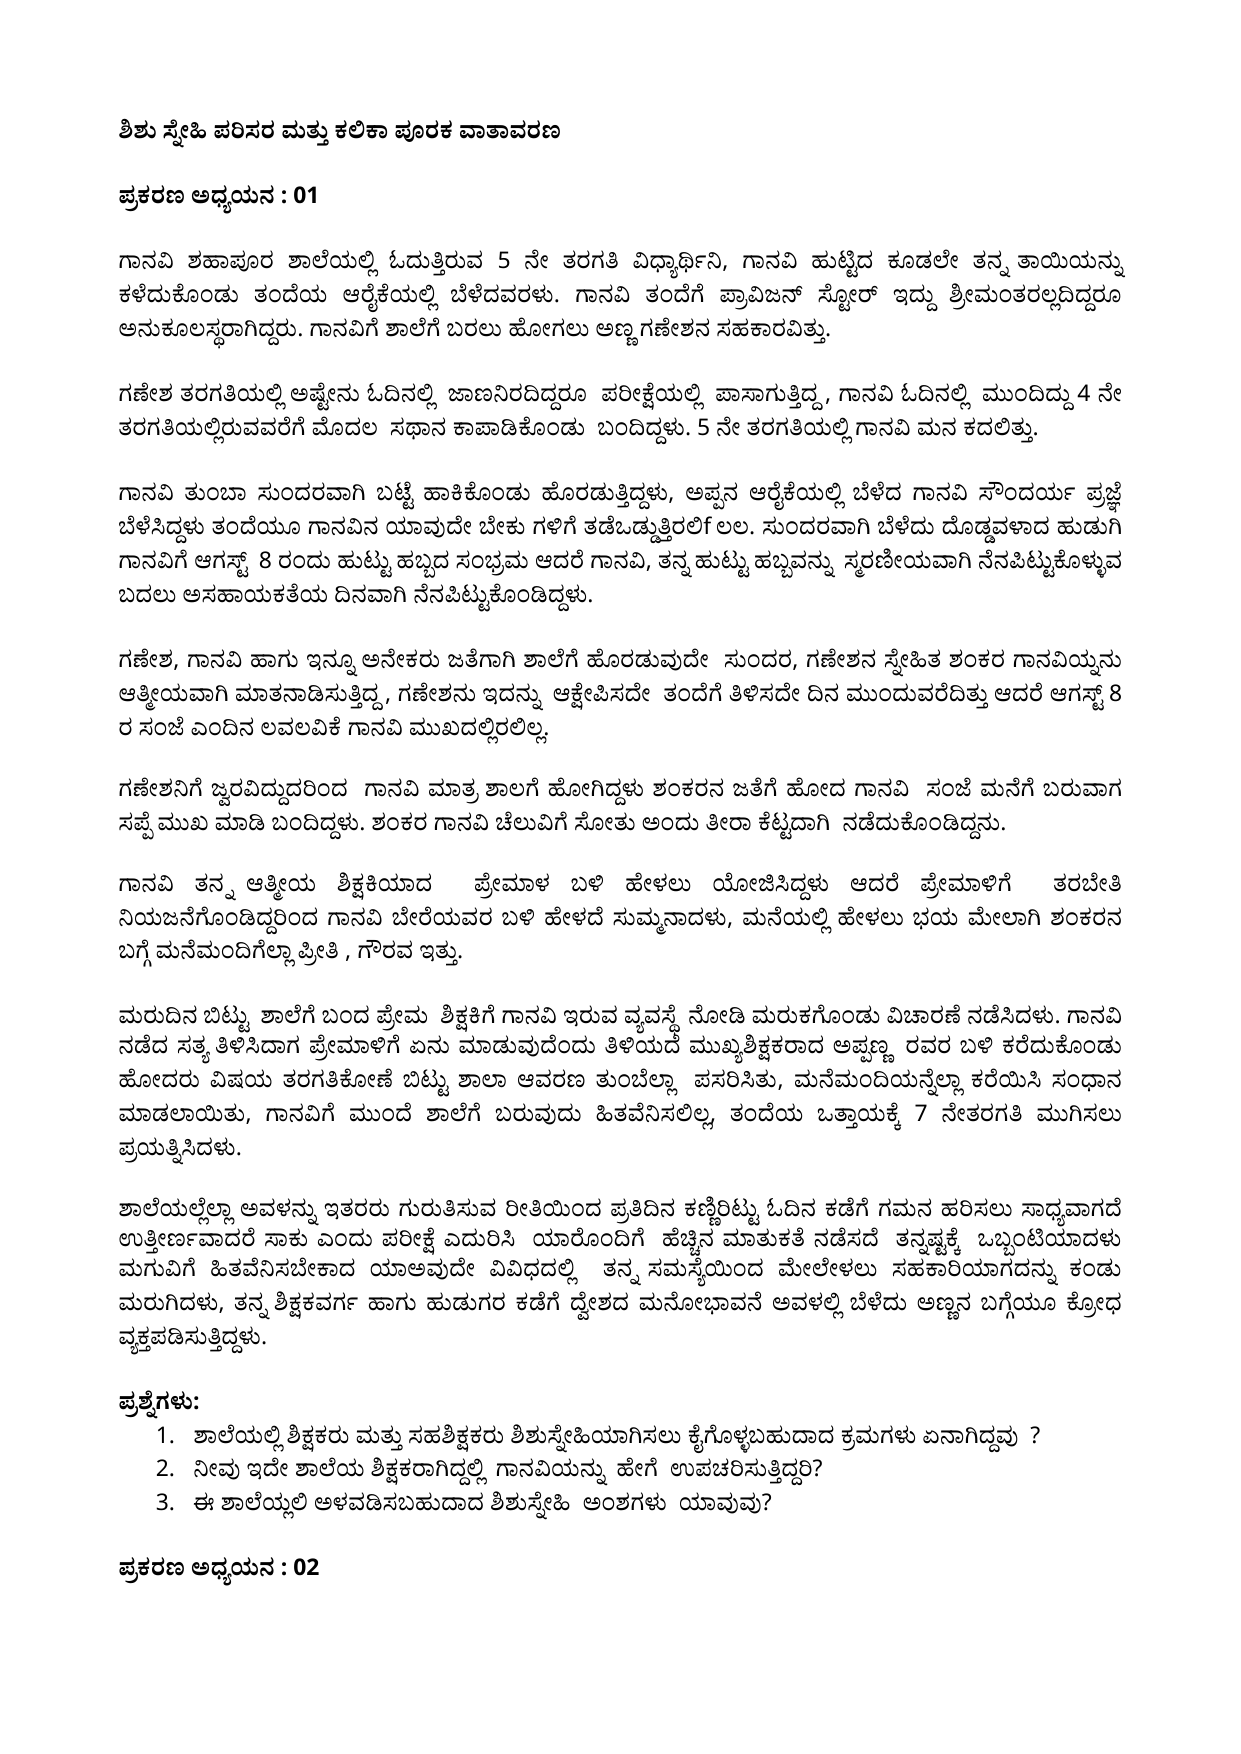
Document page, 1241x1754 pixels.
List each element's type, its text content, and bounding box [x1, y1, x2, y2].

text ಶಿಶು ಸ್ನೇಹಿ ಪರಿಸರ ಮತ್ತು ಕಲಿಕಾ ಪೂರಕ ವಾತಾವರಣ [118, 118, 1122, 148]
list ಶಾಲೆಯಲ್ಲಿ ಶಿಕ್ಷಕರು ಮತ್ತು ಸಹಶಿಕ್ಷಕರು ಶಿಶುಸ್ನೇಹಿಯಾಗಿಸಲು ಕೈಗೊಳ್ಳಬಹುದಾದ ಕ್ರಮಗಳು ಏನಾಗಿದ್ದವು ? [156, 1418, 1122, 1452]
text ಪ್ರಕರಣ ಅಧ್ಯಯನ : 02 [118, 1551, 1122, 1585]
text ಗಣೇಶನಿಗೆ ಜ್ವರವಿದ್ದುದರಿಂದ ಗಾನವಿ ಮಾತ್ರ ಶಾಲಗೆ ಹೋಗಿದ್ದಳು ಶಂಕರನ ಜತೆಗೆ ಹೋದ ಗಾನವಿ ಸಂಜೆ ಮನೆಗೆ ಬರುವಾಗ ಸಪ್ಪೆ ಮುಖ ಮಾಡಿ ಬಂದಿದ್ದಳು. ಶಂಕರ ಗಾನವಿ ಚೆಲುವಿಗೆ ಸೋತು ಅಂದು ತೀರಾ ಕೆಟ್ಟದಾಗಿ ನಡೆದುಕೊಂಡಿದ್ದನು. [118, 776, 1122, 839]
text ಪ್ರಶ್ನೆಗಳು: [118, 1385, 1122, 1418]
text ಪ್ರಕರಣ ಅಧ್ಯಯನ : 01 [118, 179, 1122, 213]
list ನೀವು ಇದೇ ಶಾಲೆಯ ಶಿಕ್ಷಕರಾಗಿದ್ದಲ್ಲಿ ಗಾನವಿಯನ್ನು ಹೇಗೆ ಉಪಚರಿಸುತ್ತಿದ್ದರಿ? [156, 1452, 1122, 1486]
list ಈ ಶಾಲೆಯ್ಲಲಿ ಅಳವಡಿಸಬಹುದಾದ ಶಿಶುಸ್ನೇಹಿ ಅಂಶಗಳು ಯಾವುವು? [156, 1486, 1122, 1520]
text ಗಾನವಿ ಶಹಾಪೂರ ಶಾಲೆಯಲ್ಲಿ ಓದುತ್ತಿರುವ 5 ನೇ ತರಗತಿ ವಿಧ್ಯಾರ್ಥಿನಿ, ಗಾನವಿ ಹುಟ್ಟಿದ ಕೂಡಲೇ ತನ್ನ ತಾಯಿಯನ್ನು ಕಳೆದುಕೊಂಡು ತಂದೆಯ ಆರೈಕೆಯಲ್ಲಿ ಬೆಳೆದವರಳು. ಗಾನವಿ ತಂದೆಗೆ ಪ್ರಾವಿಜನ್ ಸ್ಟೋರ್ ಇದ್ದು ಶ್ರೀಮಂತರಲ್ಲದಿದ್ದರೂ ಅನುಕೂಲಸ್ಥರಾಗಿದ್ದರು. ಗಾನವಿಗೆ ಶಾಲೆಗೆ ಬರಲು ಹೋಗಲು ಅಣ್ಣ ಗಣೇಶನ ಸಹಕಾರವಿತ್ತು. [118, 244, 1122, 346]
text ಗಾನವಿ ತನ್ನ ಆತ್ಮೀಯ ಶಿಕ್ಷಕಿಯಾದ ಪ್ರೇಮಾಳ ಬಳಿ ಹೇಳಲು ಯೋಜಿಸಿದ್ದಳು ಆದರೆ ಪ್ರೇಮಾಳಿಗೆ ತರಬೇತಿ ನಿಯಜನೆಗೊಂಡಿದ್ದರಿಂದ ಗಾನವಿ ಬೇರೆಯವರ ಬಳಿ ಹೇಳದೆ ಸುಮ್ಮನಾದಳು, ಮನೆಯಲ್ಲಿ ಹೇಳಲು ಭಯ ಮೇಲಾಗಿ ಶಂಕರನ ಬಗ್ಗೆ ಮನೆಮಂದಿಗೆಲ್ಲಾ ಪ್ರೀತಿ , ಗೌರವ ಇತ್ತು. [118, 871, 1122, 968]
text ಗಣೇಶ, ಗಾನವಿ ಹಾಗು ಇನ್ನೂ ಅನೇಕರು ಜತೆಗಾಗಿ ಶಾಲೆಗೆ ಹೊರಡುವುದೇ ಸುಂದರ, ಗಣೇಶನ ಸ್ನೇಹಿತ ಶಂಕರ ಗಾನವಿಯ್ನನು ಆತ್ಮೀಯವಾಗಿ ಮಾತನಾಡಿಸುತ್ತಿದ್ದ , ಗಣೇಶನು ಇದನ್ನು ಆಕ್ಷೇಪಿಸದೇ ತಂದೆಗೆ ತಿಳಿಸದೇ ದಿನ ಮುಂದುವರೆದಿತ್ತು ಆದರೆ ಆಗಸ್ಟ್ 8 ರ ಸಂಜೆ ಎಂದಿನ ಲವಲವಿಕೆ ಗಾನವಿ ಮುಖದಲ್ಲಿರಲಿಲ್ಲ. [118, 643, 1122, 744]
text ಶಾಲೆಯಲ್ಲೆಲ್ಲಾ ಅವಳನ್ನು ಇತರರು ಗುರುತಿಸುವ ರೀತಿಯಿಂದ ಪ್ರತಿದಿನ ಕಣ್ಣಿರಿಟ್ಟು ಓದಿನ ಕಡೆಗೆ ಗಮನ ಹರಿಸಲು ಸಾಧ್ಯವಾಗದೆ ಉತ್ತೀರ್ಣವಾದರೆ ಸಾಕು ಎಂದು ಪರೀಕ್ಷೆ ಎದುರಿಸಿ ಯಾರೊಂದಿಗೆ ಹೆಚ್ಚಿನ ಮಾತುಕತೆ ನಡೆಸದೆ ತನ್ನಷ್ಟಕ್ಕೆ ಒಬ್ಬಂಟಿಯಾದಳು ಮಗುವಿಗೆ ಹಿತವೆನಿಸಬೇಕಾದ ಯಾಅವುದೇ ವಿವಿಧದಲ್ಲಿ ತನ್ನ ಸಮಸ್ಯೆಯಿಂದ ಮೇಲೇಳಲು ಸಹಕಾರಿಯಾಗದನ್ನು ಕಂಡು ಮರುಗಿದಳು, ತನ್ನ ಶಿಕ್ಷಕವರ್ಗ ಹಾಗು ಹುಡುಗರ ಕಡೆಗೆ ದ್ವೇಶದ ಮನೋಭಾವನೆ ಅವಳಲ್ಲಿ ಬೆಳೆದು ಅಣ್ಣನ ಬಗ್ಗೆಯೂ ಕ್ರೋಧ ವ್ಯಕ್ತಪಡಿಸುತ್ತಿದ್ದಳು. [118, 1196, 1122, 1353]
text ಮರುದಿನ ಬಿಟ್ಟು ಶಾಲೆಗೆ ಬಂದ ಪ್ರೇಮ ಶಿಕ್ಷಕಿಗೆ ಗಾನವಿ ಇರುವ ವ್ಯವಸ್ಥೆ ನೋಡಿ ಮರುಕಗೊಂಡು ವಿಚಾರಣೆ ನಡೆಸಿದಳು. ಗಾನವಿ ನಡೆದ ಸತ್ಯ ತಿಳಿಸಿದಾಗ ಪ್ರೇಮಾಳಿಗೆ ಏನು ಮಾಡುವುದೆಂದು ತಿಳಿಯದೆ ಮುಖ್ಯಶಿಕ್ಷಕರಾದ ಅಪ್ಪಣ್ಣ ರವರ ಬಳಿ ಕರೆದುಕೊಂಡು ಹೋದರು ವಿಷಯ ತರಗತಿಕೋಣೆ ಬಿಟ್ಟು ಶಾಲಾ ಆವರಣ ತುಂಬೆಲ್ಲಾ ಪಸರಿಸಿತು, ಮನೆಮಂದಿಯನ್ನೆಲ್ಲಾ ಕರೆಯಿಸಿ ಸಂಧಾನ ಮಾಡಲಾಯಿತು, ಗಾನವಿಗೆ ಮುಂದೆ ಶಾಲೆಗೆ ಬರುವುದು ಹಿತವೆನಿಸಲಿಲ್ಲ, ತಂದೆಯ ಒತ್ತಾಯಕ್ಕೆ 7 ನೇತರಗತಿ ಮುಗಿಸಲು ಪ್ರಯತ್ನಿಸಿದಳು. [118, 999, 1122, 1165]
text ಗಣೇಶ ತರಗತಿಯಲ್ಲಿ ಅಷ್ಟೇನು ಓದಿನಲ್ಲಿ ಜಾಣನಿರದಿದ್ದರೂ ಪರೀಕ್ಷೆಯಲ್ಲಿ ಪಾಸಾಗುತ್ತಿದ್ದ , ಗಾನವಿ ಓದಿನಲ್ಲಿ ಮುಂದಿದ್ದು 4 ನೇ ತರಗತಿಯಲ್ಲಿರುವವರೆಗೆ ಮೊದಲ ಸಥಾನ ಕಾಪಾಡಿಕೊಂಡು ಬಂದಿದ್ದಳು. 5 ನೇ ತರಗತಿಯಲ್ಲಿ ಗಾನವಿ ಮನ ಕದಲಿತ್ತು. [118, 377, 1122, 445]
text ಗಾನವಿ ತುಂಬಾ ಸುಂದರವಾಗಿ ಬಟ್ಟೆ ಹಾಕಿಕೊಂಡು ಹೊರಡುತ್ತಿದ್ದಳು, ಅಪ್ಪನ ಆರೈಕೆಯಲ್ಲಿ ಬೆಳೆದ ಗಾನವಿ ಸೌಂದರ್ಯ ಪ್ರಜ್ಞೆ ಬೆಳೆಸಿದ್ದಳು ತಂದೆಯೂ ಗಾನವಿನ ಯಾವುದೇ ಬೇಕು ಗಳಿಗೆ ತಡೆಒಡ್ಡುತ್ತಿರಲಿfಲಲ. ಸುಂದರವಾಗಿ ಬೆಳೆದು ದೊಡ್ಡವಳಾದ ಹುಡುಗಿ ಗಾನವಿಗೆ ಆಗಸ್ಟ್ 8 ರಂದು ಹುಟ್ಟು ಹಬ್ಬದ ಸಂಭ್ರಮ ಆದರೆ ಗಾನವಿ, ತನ್ನ ಹುಟ್ಟು ಹಬ್ಬವನ್ನು ಸ್ಮರಣೀಯವಾಗಿ ನೆನಪಿಟ್ಟುಕೊಳ್ಳುವ ಬದಲು ಅಸಹಾಯಕತೆಯ ದಿನವಾಗಿ ನೆನಪಿಟ್ಟುಕೊಂಡಿದ್ದಳು. [118, 476, 1122, 612]
